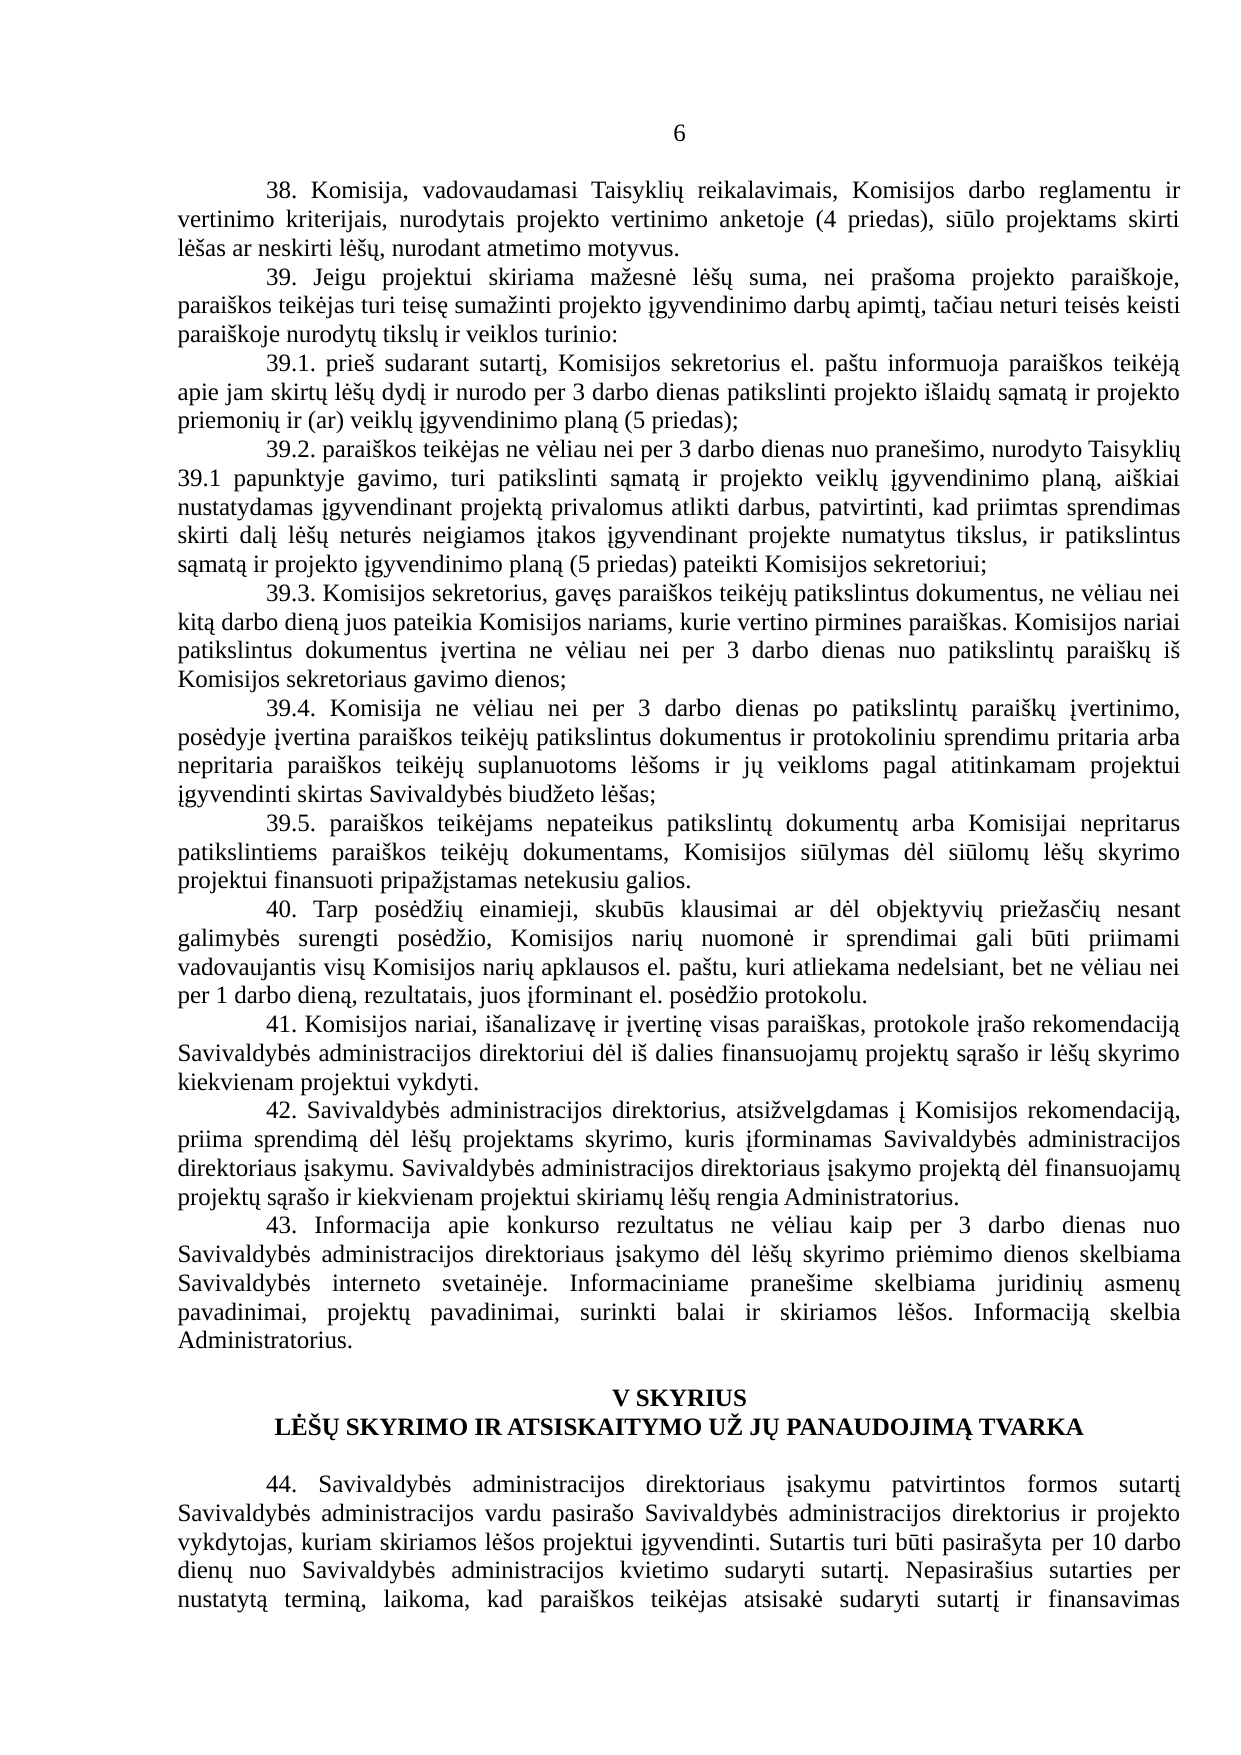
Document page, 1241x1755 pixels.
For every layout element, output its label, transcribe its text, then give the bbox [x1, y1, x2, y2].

text 39.2. paraiškos teikėjas ne vėliau nei per 3 darbo dienas nuo pranešimo, nurodyto Taisyklių 39.1 papunktyje gavimo, turi patikslinti sąmatą ir projekto veiklų įgyvendinimo planą, aiškiai nustatydamas įgyvendinant projektą privalomus atlikti darbus, patvirtinti, kad priimtas sprendimas skirti dalį lėšų neturės neigiamos įtakos įgyvendinant projekte numatytus tikslus, ir patikslintus sąmatą ir projekto įgyvendinimo planą (5 priedas) pateikti Komisijos sekretoriui; [177, 434, 1181, 578]
text 39. Jeigu projektui skiriama mažesnė lėšų suma, nei prašoma projekto paraiškoje, paraiškos teikėjas turi teisę sumažinti projekto įgyvendinimo darbų apimtį, tačiau neturi teisės keisti paraiškoje nurodytų tikslų ir veiklos turinio: [177, 262, 1181, 348]
text V SKYRIUS [177, 1383, 1181, 1412]
text 39.1. prieš sudarant sutartį, Komisijos sekretorius el. paštu informuoja paraiškos teikėją apie jam skirtų lėšų dydį ir nurodo per 3 darbo dienas patikslinti projekto išlaidų sąmatą ir projekto priemonių ir (ar) veiklų įgyvendinimo planą (5 priedas); [177, 348, 1181, 434]
text 39.3. Komisijos sekretorius, gavęs paraiškos teikėjų patikslintus dokumentus, ne vėliau nei kitą darbo dieną juos pateikia Komisijos nariams, kurie vertino pirmines paraiškas. Komisijos nariai patikslintus dokumentus įvertina ne vėliau nei per 3 darbo dienas nuo patikslintų paraiškų iš Komisijos sekretoriaus gavimo dienos; [177, 578, 1181, 693]
text LĖŠŲ SKYRIMO IR ATSISKAITYMO UŽ JŲ PANAUDOJIMĄ TVARKA [177, 1412, 1181, 1441]
text 43. Informacija apie konkurso rezultatus ne vėliau kaip per 3 darbo dienas nuo Savivaldybės administracijos direktoriaus įsakymo dėl lėšų skyrimo priėmimo dienos skelbiama Savivaldybės interneto svetainėje. Informaciniame pranešime skelbiama juridinių asmenų pavadinimai, projektų pavadinimai, surinkti balai ir skiriamos lėšos. Informaciją skelbia Administratorius. [177, 1211, 1181, 1354]
text 38. Komisija, vadovaudamasi Taisyklių reikalavimais, Komisijos darbo reglamentu ir vertinimo kriterijais, nurodytais projekto vertinimo anketoje (4 priedas), siūlo projektams skirti lėšas ar neskirti lėšų, nurodant atmetimo motyvus. [177, 176, 1181, 262]
text 41. Komisijos nariai, išanalizavę ir įvertinę visas paraiškas, protokole įrašo rekomendaciją Savivaldybės administracijos direktoriui dėl iš dalies finansuojamų projektų sąrašo ir lėšų skyrimo kiekvienam projektui vykdyti. [177, 1009, 1181, 1096]
text 42. Savivaldybės administracijos direktorius, atsižvelgdamas į Komisijos rekomendaciją, priima sprendimą dėl lėšų projektams skyrimo, kuris įforminamas Savivaldybės administracijos direktoriaus įsakymu. Savivaldybės administracijos direktoriaus įsakymo projektą dėl finansuojamų projektų sąrašo ir kiekvienam projektui skiriamų lėšų rengia Administratorius. [177, 1096, 1181, 1211]
text 39.4. Komisija ne vėliau nei per 3 darbo dienas po patikslintų paraiškų įvertinimo, posėdyje įvertina paraiškos teikėjų patikslintus dokumentus ir protokoliniu sprendimu pritaria arba nepritaria paraiškos teikėjų suplanuotoms lėšoms ir jų veikloms pagal atitinkamam projektui įgyvendinti skirtas Savivaldybės biudžeto lėšas; [177, 693, 1181, 808]
text 40. Tarp posėdžių einamieji, skubūs klausimai ar dėl objektyvių priežasčių nesant galimybės surengti posėdžio, Komisijos narių nuomonė ir sprendimai gali būti priimami vadovaujantis visų Komisijos narių apklausos el. paštu, kuri atliekama nedelsiant, bet ne vėliau nei per 1 darbo dieną, rezultatais, juos įforminant el. posėdžio protokolu. [177, 894, 1181, 1009]
text 44. Savivaldybės administracijos direktoriaus įsakymu patvirtintos formos sutartį Savivaldybės administracijos vardu pasirašo Savivaldybės administracijos direktorius ir projekto vykdytojas, kuriam skiriamos lėšos projektui įgyvendinti. Sutartis turi būti pasirašyta per 10 darbo dienų nuo Savivaldybės administracijos kvietimo sudaryti sutartį. Nepasirašius sutarties per nustatytą terminą, laikoma, kad paraiškos teikėjas atsisakė sudaryti sutartį ir finansavimas [177, 1469, 1181, 1613]
text 39.5. paraiškos teikėjams nepateikus patikslintų dokumentų arba Komisijai nepritarus patikslintiems paraiškos teikėjų dokumentams, Komisijos siūlymas dėl siūlomų lėšų skyrimo projektui finansuoti pripažįstamas netekusiu galios. [177, 808, 1181, 894]
